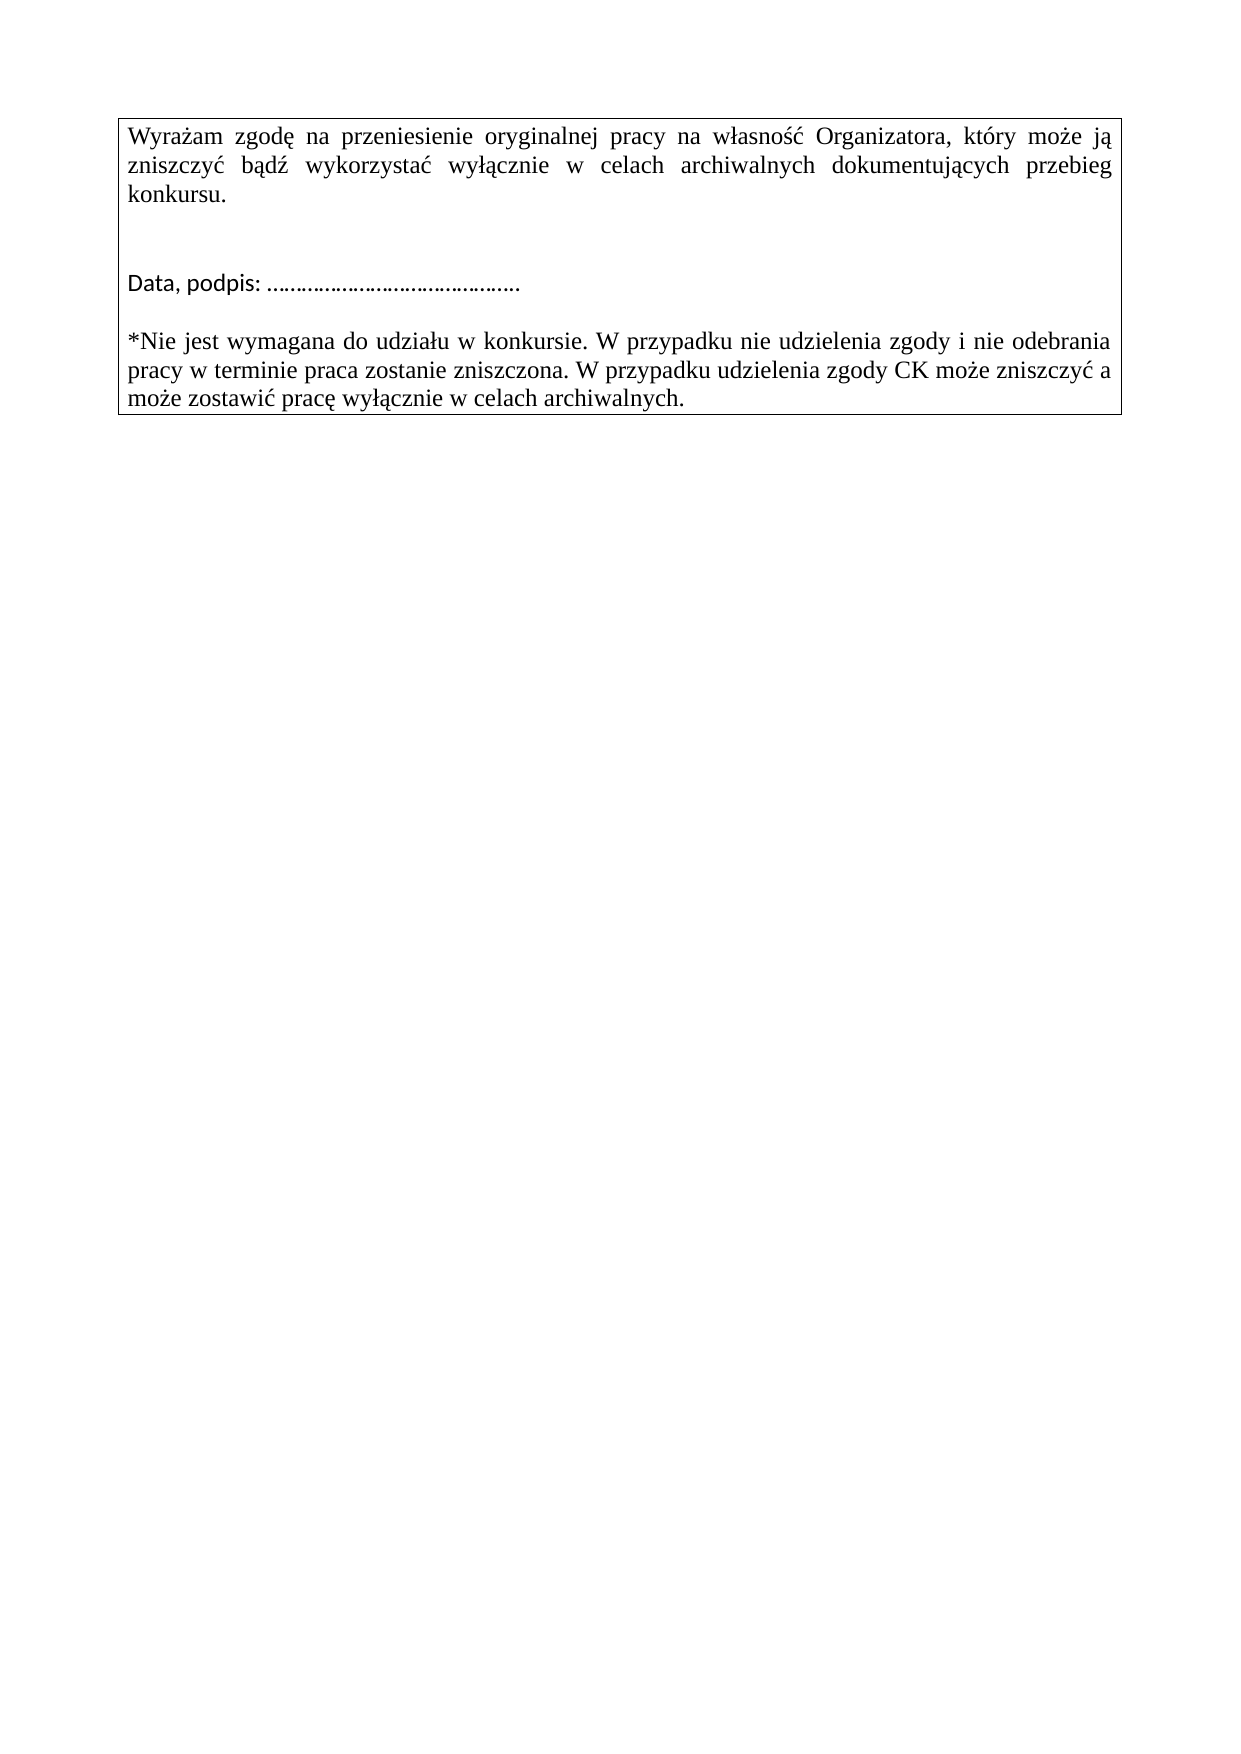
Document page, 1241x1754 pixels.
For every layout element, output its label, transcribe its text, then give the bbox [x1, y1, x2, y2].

text *Nie jest wymagana do udziału w konkursie. W przypadku nie udzielenia zgody i nie odebrania pracy w terminie praca zostanie zniszczona. W przypadku udzielenia zgody CK może zniszczyć a może zostawić pracę wyłącznie w celach archiwalnych. [119, 323, 1121, 414]
text Data, podpis: …………………………………….. [119, 264, 1121, 297]
text Wyrażam zgodę na przeniesienie oryginalnej pracy na własność Organizatora, który może ją zniszczyć bądź wykorzystać wyłącznie w celach archiwalnych dokumentujących przebieg konkursu. [119, 119, 1121, 207]
